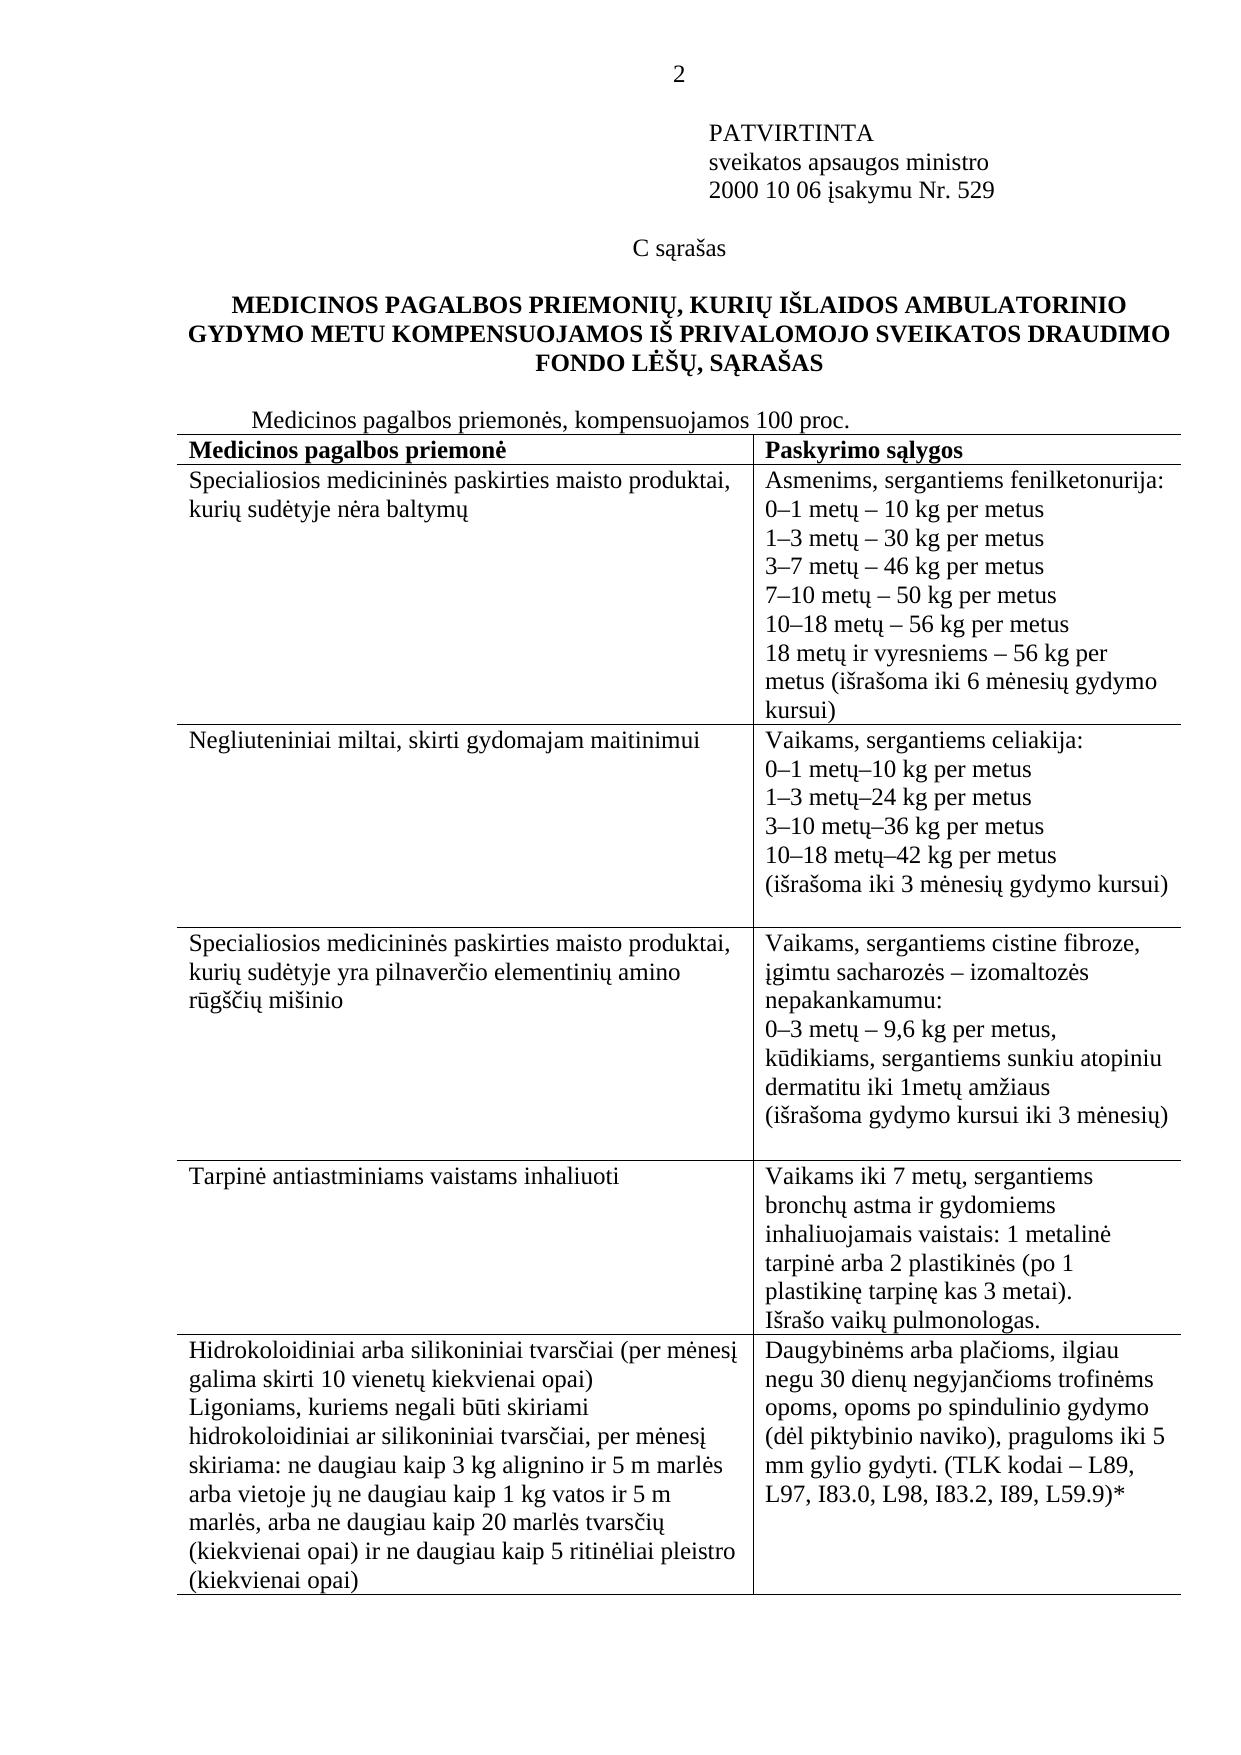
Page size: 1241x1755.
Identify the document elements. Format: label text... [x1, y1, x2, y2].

table_header Paskyrimo sąlygos [754, 435, 1181, 464]
table_cell Hidrokoloidiniai arba silikoniniai tvarsčiai (per mėnesį galima skirti 10 vienetų kiekvienai opai) Ligoniams, kuriems negali būti skiriami hidrokoloidiniai ar silikoniniai tvarsčiai, per mėnesį skiriama: ne daugiau kaip 3 kg alignino ir 5 m marlės arba vietoje jų ne daugiau kaip 1 kg vatos ir 5 m marlės, arba ne daugiau kaip 20 marlės tvarsčių (kiekvienai opai) ir ne daugiau kaip 5 ritinėliai pleistro (kiekvienai opai) [177, 1335, 753, 1594]
text PATVIRTINTA [709, 118, 1181, 147]
text Medicinos pagalbos priemonės, kompensuojamos 100 proc. [177, 406, 1181, 434]
table_cell Vaikams iki 7 metų, sergantiems bronchų astma ir gydomiems inhaliuojamais vaistais: 1 metalinė tarpinė arba 2 plastikinės (po 1 plastikinę tarpinę kas 3 metai). Išrašo vaikų pulmonologas. [754, 1161, 1181, 1334]
text MEDICINOS PAGALBOS PRIEMONIŲ, KURIŲ IŠLAIDOS AMBULATORINIO GYDYMO METU KOMPENSUOJAMOS IŠ PRIVALOMOJO SVEIKATOS DRAUDIMO FONDO LĖŠŲ, SĄRAŠAS [177, 291, 1181, 377]
table_cell Negliuteniniai miltai, skirti gydomajam maitinimui [177, 725, 753, 927]
text C sąrašas [177, 233, 1181, 262]
table_cell Tarpinė antiastminiams vaistams inhaliuoti [177, 1161, 753, 1334]
table_cell Vaikams, sergantiems celiakija: 0–1 metų–10 kg per metus 1–3 metų–24 kg per metus 3–10 metų–36 kg per metus 10–18 metų–42 kg per metus (išrašoma iki 3 mėnesių gydymo kursui) [754, 725, 1181, 927]
text sveikatos apsaugos ministro [177, 147, 1181, 176]
table_cell Specialiosios medicininės paskirties maisto produktai, kurių sudėtyje nėra baltymų [177, 465, 753, 724]
table_cell Asmenims, sergantiems fenilketonurija: 0–1 metų – 10 kg per metus 1–3 metų – 30 kg per metus 3–7 metų – 46 kg per metus 7–10 metų – 50 kg per metus 10–18 metų – 56 kg per metus 18 metų ir vyresniems – 56 kg per metus (išrašoma iki 6 mėnesių gydymo kursui) [754, 465, 1181, 724]
table_cell Daugybinėms arba plačioms, ilgiau negu 30 dienų negyjančioms trofinėms opoms, opoms po spindulinio gydymo (dėl piktybinio naviko), praguloms iki 5 mm gylio gydyti. (TLK kodai – L89, L97, I83.0, L98, I83.2, I89, L59.9)* [754, 1335, 1181, 1594]
table_cell Specialiosios medicininės paskirties maisto produktai, kurių sudėtyje yra pilnaverčio elementinių amino rūgščių mišinio [177, 928, 753, 1160]
text 2000 10 06 įsakymu Nr. 529 [177, 176, 1181, 204]
table_cell Vaikams, sergantiems cistine fibroze, įgimtu sacharozės – izomaltozės nepakankamumu: 0–3 metų – 9,6 kg per metus, kūdikiams, sergantiems sunkiu atopiniu dermatitu iki 1metų amžiaus (išrašoma gydymo kursui iki 3 mėnesių) [754, 928, 1181, 1160]
table_header Medicinos pagalbos priemonė [177, 435, 753, 464]
